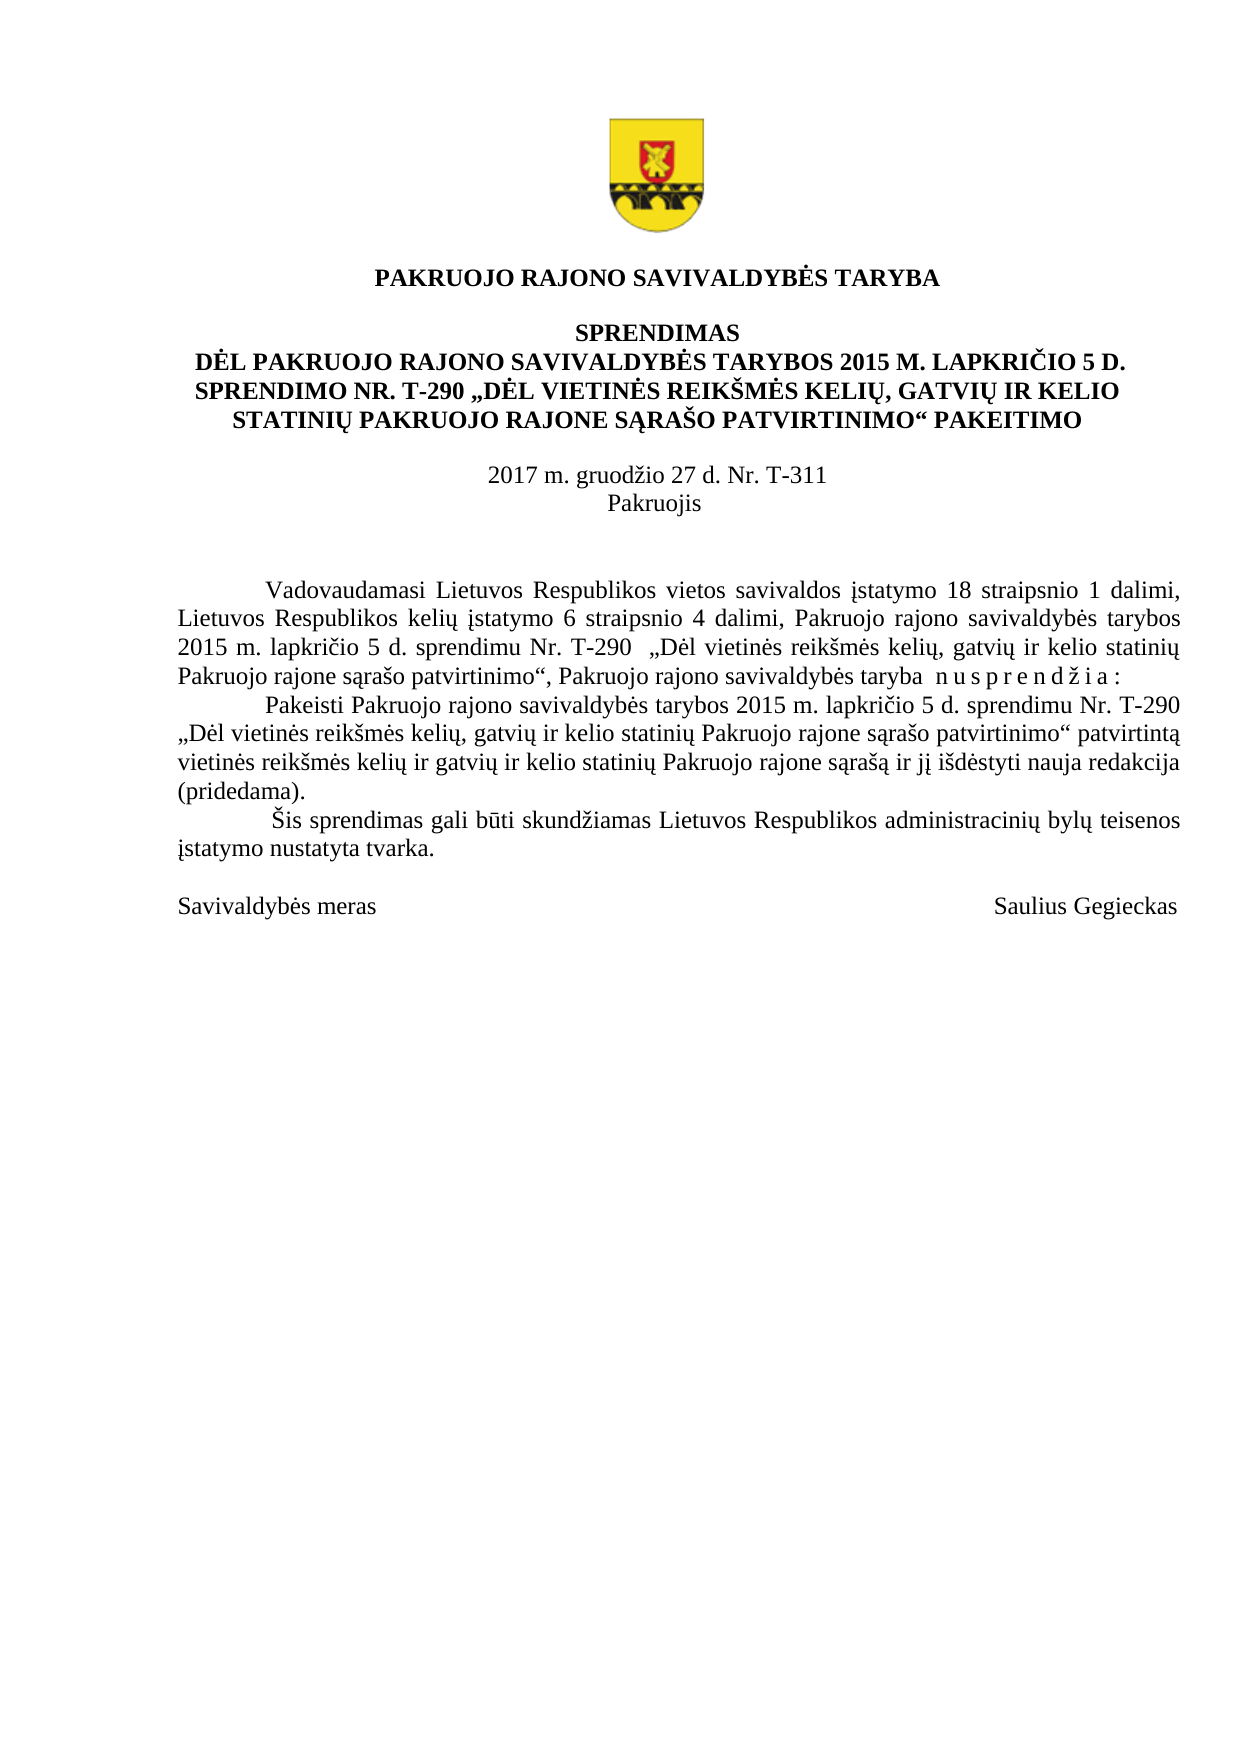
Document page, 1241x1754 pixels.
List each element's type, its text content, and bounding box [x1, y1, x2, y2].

table_cell 2017 m. gruodžio 27 d. Nr. T-311 [159, 460, 1156, 488]
text Šis sprendimas gali būti skundžiamas Lietuvos Respublikos administracinių bylų teisenos įstatymo nustatyta tvarka. [177, 805, 1181, 862]
text Savivaldybės meras Saulius Gegieckas [177, 891, 1181, 920]
table_cell Pakruojis [159, 489, 1156, 546]
text Pakeisti Pakruojo rajono savivaldybės tarybos 2015 m. lapkričio 5 d. sprendimu Nr. T-290 „Dėl vietinės reikšmės kelių, gatvių ir kelio statinių Pakruojo rajone sąrašo patvirtinimo“ patvirtintą vietinės reikšmės kelių ir gatvių ir kelio statinių Pakruojo rajone sąrašą ir jį išdėstyti nauja redakcija (pridedama). [177, 690, 1181, 805]
table_cell [159, 434, 1156, 460]
text Vadovaudamasi Lietuvos Respublikos vietos savivaldos įstatymo 18 straipsnio 1 dalimi, Lietuvos Respublikos kelių įstatymo 6 straipsnio 4 dalimi, Pakruojo rajono savivaldybės tarybos 2015 m. lapkričio 5 d. sprendimu Nr. T-290 „Dėl vietinės reikšmės kelių, gatvių ir kelio statinių Pakruojo rajone sąrašo patvirtinimo“, Pakruojo rajono savivaldybės taryba nusprendžia: [177, 575, 1181, 690]
table_cell SPRENDIMAS [159, 319, 1156, 347]
table_cell [159, 292, 1156, 318]
table_cell DĖL PAKRUOJO RAJONO SAVIVALDYBĖS TARYBOS 2015 M. LAPKRIČIO 5 D. SPRENDIMO NR. T-290 „DĖL VIETINĖS REIKŠMĖS KELIŲ, GATVIŲ IR KELIO STATINIŲ PAKRUOJO RAJONE SĄRAŠO PATVIRTINIMO“ PAKEITIMO [159, 347, 1156, 433]
table_header PAKRUOJO RAJONO SAVIVALDYBĖS TARYBA [159, 33, 1191, 292]
